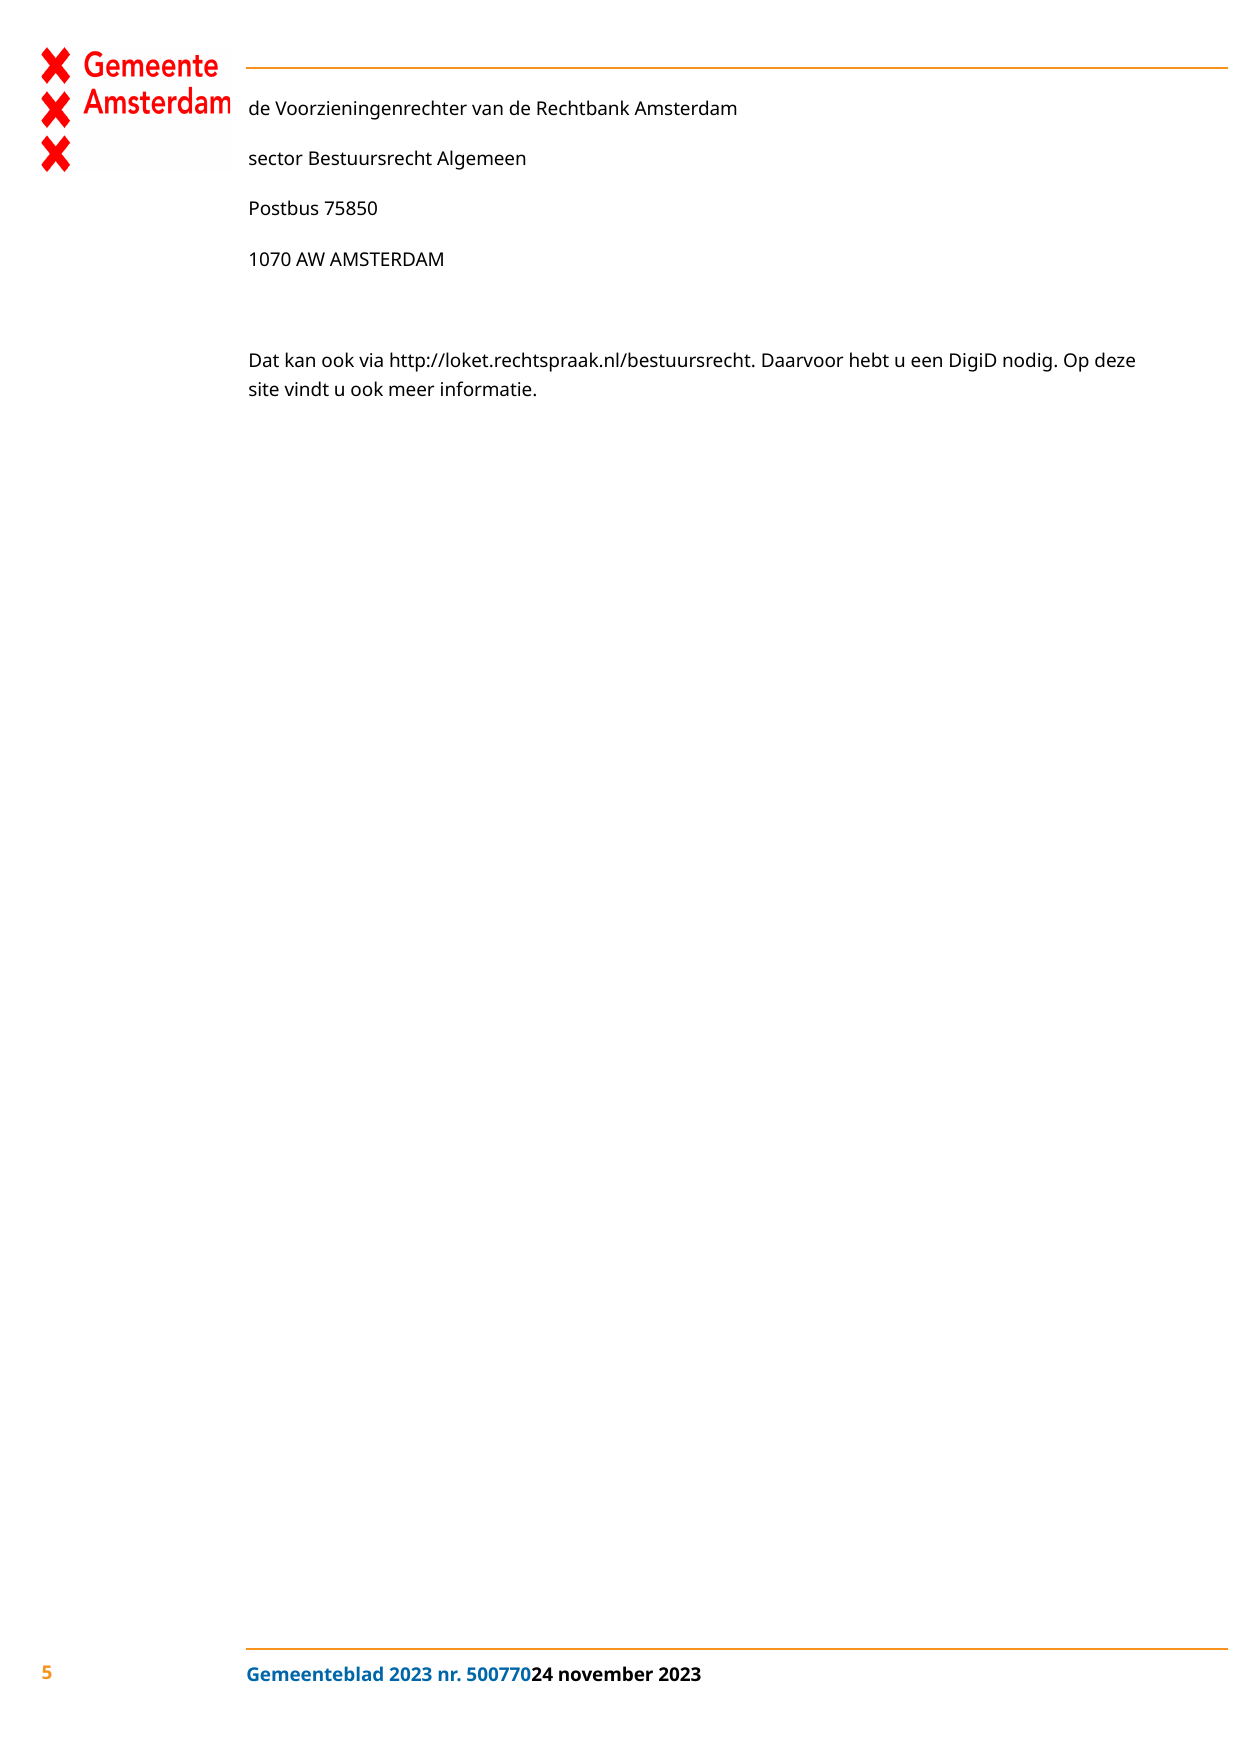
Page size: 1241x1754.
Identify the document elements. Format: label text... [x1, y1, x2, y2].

text de Voorzieningenrechter van de Rechtbank Amsterdam [248, 95, 1152, 121]
text 1070 AW AMSTERDAM [248, 246, 1152, 272]
text sector Bestuursrecht Algemeen [248, 145, 1152, 171]
text Postbus 75850 [248, 196, 1152, 221]
picture [41, 47, 231, 172]
text Dat kan ook via http://loket.rechtspraak.nl/bestuursrecht. Daarvoor hebt u een DigiD nodig. Op deze site vindt u ook meer informatie. [248, 347, 1152, 402]
